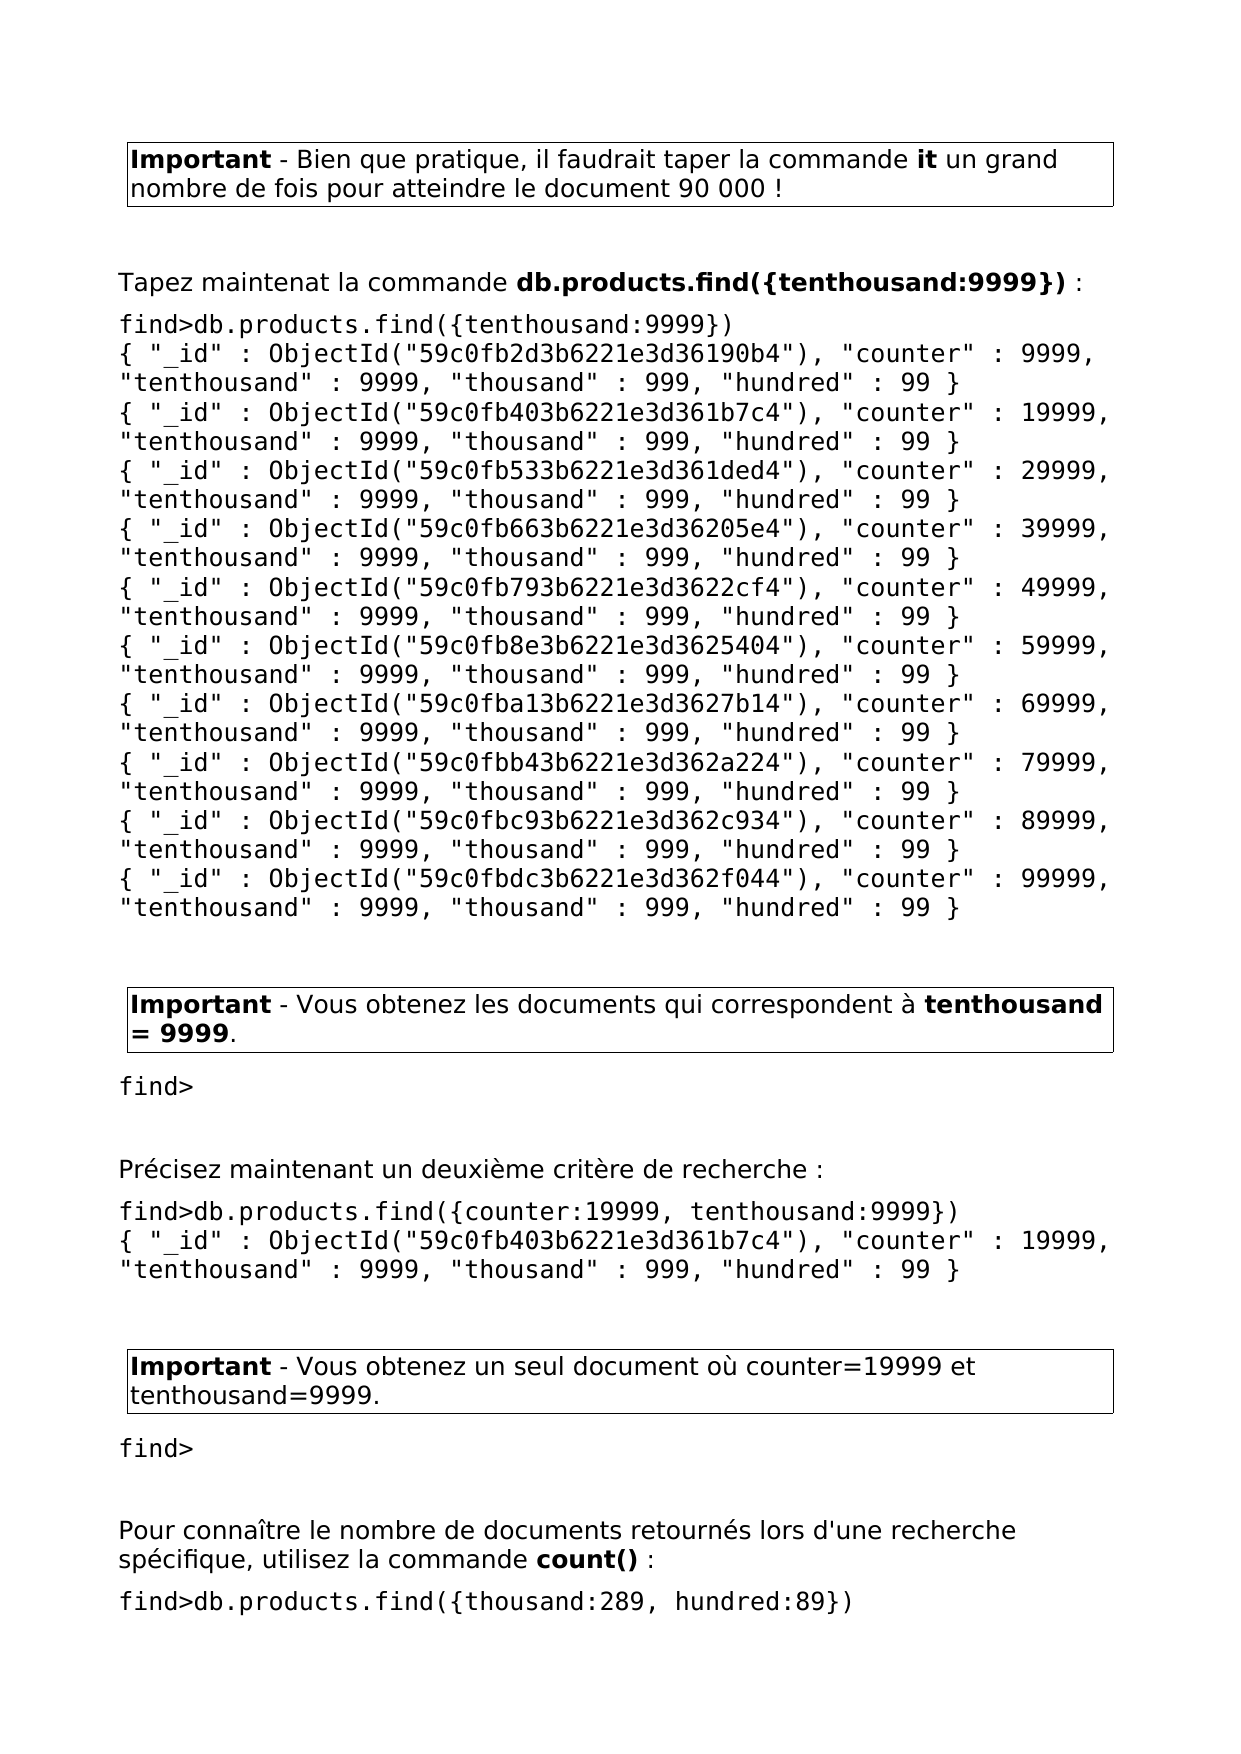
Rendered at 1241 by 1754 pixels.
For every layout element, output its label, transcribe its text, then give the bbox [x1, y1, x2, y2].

text find>db.products.find({tenthousand:9999}) { "_id" : ObjectId("59c0fb2d3b6221e3d36190b4"), "counter" : 9999, "tenthousand" : 9999, "thousand" : 999, "hundred" : 99 } { "_id" : ObjectId("59c0fb403b6221e3d361b7c4"), "counter" : 19999, "tenthousand" : 9999, "thousand" : 999, "hundred" : 99 } { "_id" : ObjectId("59c0fb533b6221e3d361ded4"), "counter" : 29999, "tenthousand" : 9999, "thousand" : 999, "hundred" : 99 } { "_id" : ObjectId("59c0fb663b6221e3d36205e4"), "counter" : 39999, "tenthousand" : 9999, "thousand" : 999, "hundred" : 99 } { "_id" : ObjectId("59c0fb793b6221e3d3622cf4"), "counter" : 49999, "tenthousand" : 9999, "thousand" : 999, "hundred" : 99 } { "_id" : ObjectId("59c0fb8e3b6221e3d3625404"), "counter" : 59999, "tenthousand" : 9999, "thousand" : 999, "hundred" : 99 } { "_id" : ObjectId("59c0fba13b6221e3d3627b14"), "counter" : 69999, "tenthousand" : 9999, "thousand" : 999, "hundred" : 99 } { "_id" : ObjectId("59c0fbb43b6221e3d362a224"), "counter" : 79999, "tenthousand" : 9999, "thousand" : 999, "hundred" : 99 } { "_id" : ObjectId("59c0fbc93b6221e3d362c934"), "counter" : 89999, "tenthousand" : 9999, "thousand" : 999, "hundred" : 99 } { "_id" : ObjectId("59c0fbdc3b6221e3d362f044"), "counter" : 99999, "tenthousand" : 9999, "thousand" : 999, "hundred" : 99 } [118, 310, 1122, 964]
text Tapez maintenat la commande db.products.find({tenthousand:9999}) : [118, 268, 1122, 298]
table_header Important - Vous obtenez un seul document où counter=19999 et tenthousand=9999. [128, 1350, 1113, 1413]
table_header Important - Bien que pratique, il faudrait taper la commande it un grand nombre de fois pour atteindre le document 90 000 ! [128, 143, 1113, 206]
text find> [118, 1061, 1122, 1102]
text find>db.products.find({thousand:289, hundred:89}) [118, 1587, 1122, 1616]
text Précisez maintenant un deuxième critère de recherche : [118, 1155, 1122, 1184]
text Pour connaître le nombre de documents retournés lors d'une recherche spécifique, utilisez la commande count() : [118, 1516, 1122, 1575]
text find> [118, 1422, 1122, 1463]
text find>db.products.find({counter:19999, tenthousand:9999}) { "_id" : ObjectId("59c0fb403b6221e3d361b7c4"), "counter" : 19999, "tenthousand" : 9999, "thousand" : 999, "hundred" : 99 } [118, 1197, 1122, 1325]
table_header Important - Vous obtenez les documents qui correspondent à tenthousand = 9999. [128, 988, 1113, 1052]
